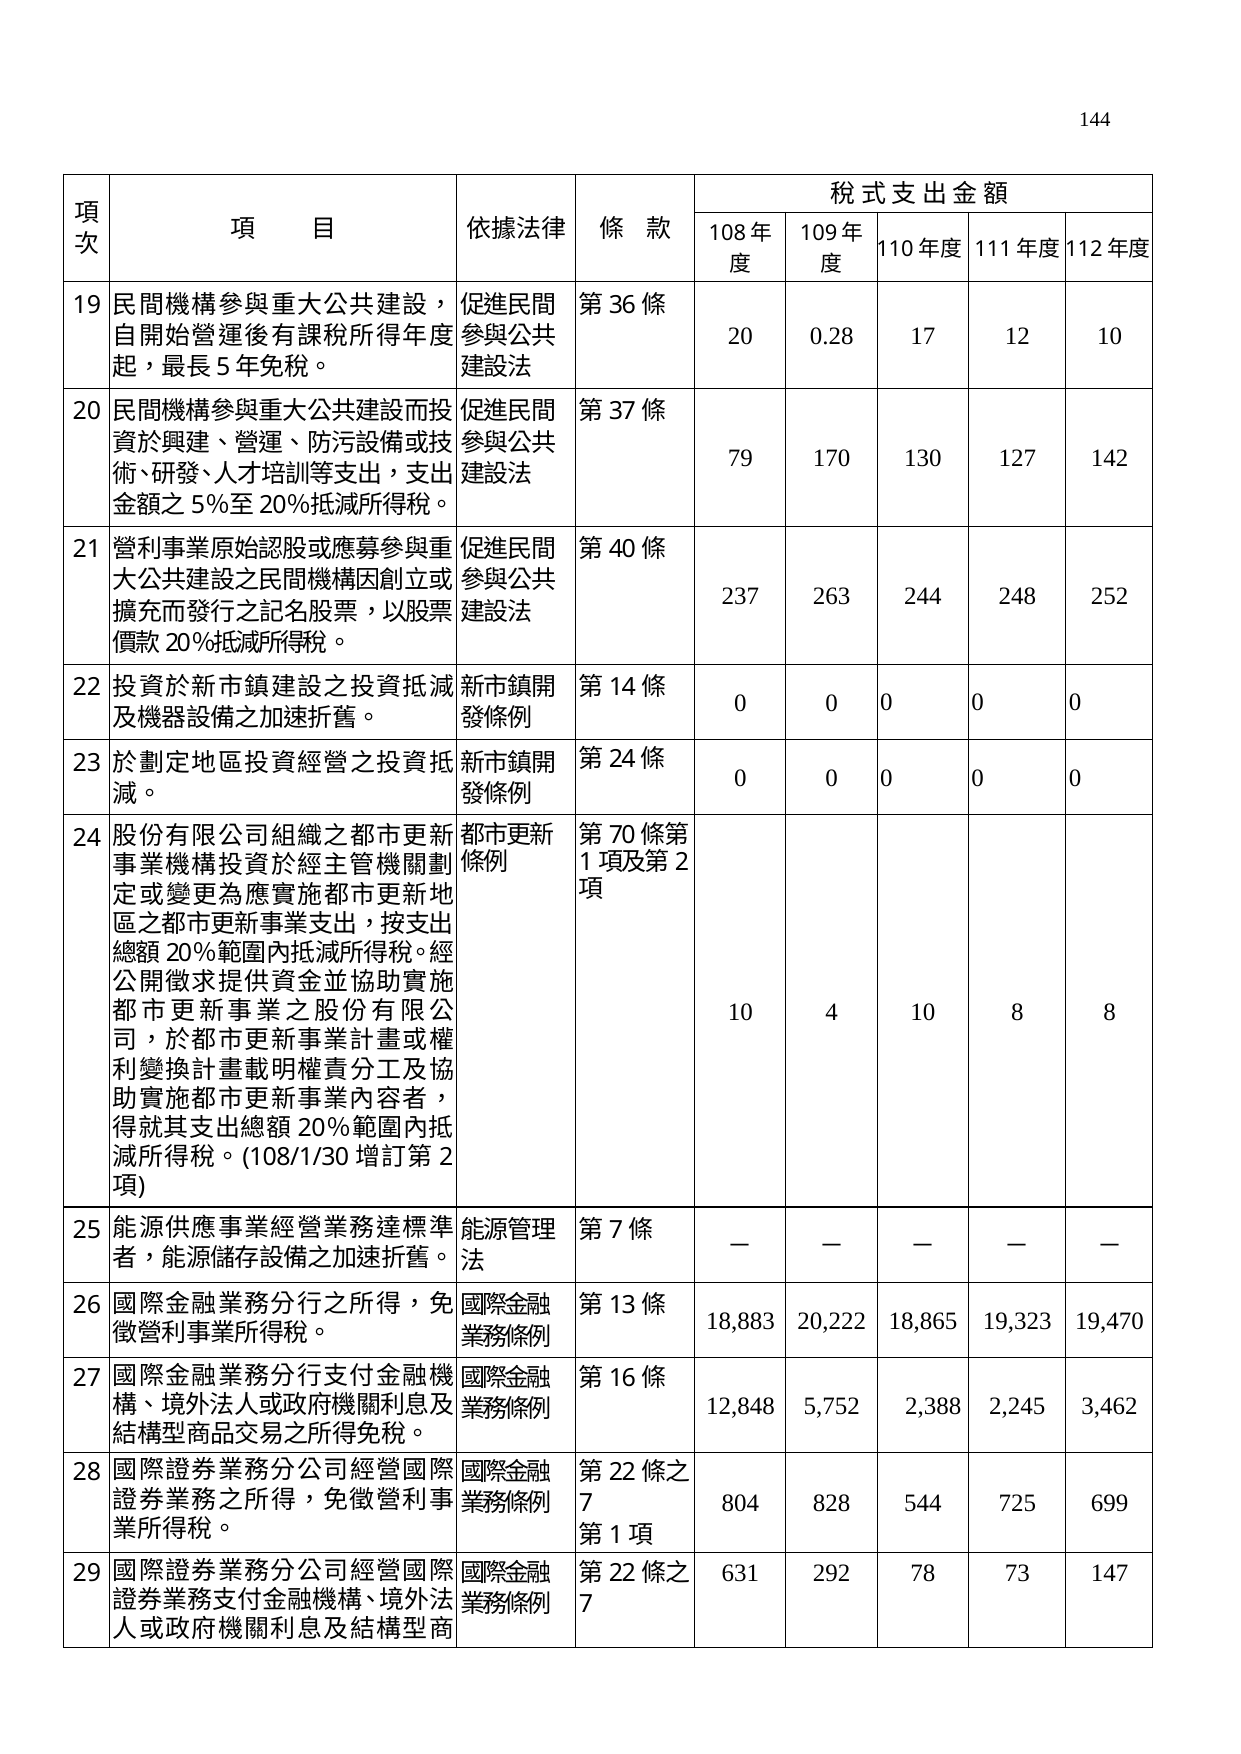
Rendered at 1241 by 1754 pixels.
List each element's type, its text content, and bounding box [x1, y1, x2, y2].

table_cell 631 [695, 1553, 785, 1647]
table_cell 544 [878, 1453, 968, 1552]
table_header 項 次 [64, 175, 109, 281]
table_cell 0 [786, 665, 877, 739]
table_cell 0.28 [786, 282, 877, 388]
table_cell 292 [786, 1553, 877, 1647]
table_cell 民間機構參與重大公共建設，自開始營運後有課稅所得年度起，最長5年免稅。 [110, 282, 456, 388]
table_cell 26 [64, 1283, 109, 1357]
table_cell 17 [878, 282, 968, 388]
table_cell 第36條 [576, 282, 694, 388]
table_cell 263 [786, 527, 877, 663]
table_cell 都市更新條例 [457, 815, 575, 1206]
table_cell 10 [878, 815, 968, 1206]
table_cell 2,388 [878, 1358, 968, 1452]
table_cell 130 [878, 389, 968, 526]
table_cell 0 [1066, 740, 1152, 814]
table_header 項 目 [110, 175, 456, 281]
table_cell 第70條第1項及第2項 [576, 815, 694, 1206]
table_cell 110年度 [878, 213, 968, 281]
table_cell 第14條 [576, 665, 694, 739]
table_cell 79 [695, 389, 785, 526]
table_cell 111年度 [969, 213, 1065, 281]
table_cell 20,222 [786, 1283, 877, 1357]
table_cell 0 [1066, 665, 1152, 739]
table_cell 127 [969, 389, 1065, 526]
table_cell 2,245 [969, 1358, 1065, 1452]
table_cell 248 [969, 527, 1065, 663]
table_cell 0 [969, 740, 1065, 814]
table_cell 國際金融業務分行支付金融機構、境外法人或政府機關利息及結構型商品交易之所得免稅。 [110, 1358, 456, 1452]
table_cell 78 [878, 1553, 968, 1647]
table_cell 第13條 [576, 1283, 694, 1357]
table_cell 21 [64, 527, 109, 663]
table_cell 新市鎮開發條例 [457, 740, 575, 814]
table_cell 73 [969, 1553, 1065, 1647]
table_cell 促進民間參與公共建設法 [457, 527, 575, 663]
table_cell 促進民間參與公共建設法 [457, 282, 575, 388]
table_cell 第22條之7 [576, 1553, 694, 1647]
table_cell 19,470 [1066, 1283, 1152, 1357]
table_cell 10 [1066, 282, 1152, 388]
table_cell 國際證券業務分公司經營國際證券業務之所得，免徵營利事業所得稅。 [110, 1453, 456, 1552]
table_cell 27 [64, 1358, 109, 1452]
table_cell 18,883 [695, 1283, 785, 1357]
table_cell 國際金融業務分行之所得，免徵營利事業所得稅。 [110, 1283, 456, 1357]
table_header 依據法律 [457, 175, 575, 281]
table_cell 投資於新市鎮建設之投資抵減及機器設備之加速折舊。 [110, 665, 456, 739]
table_cell － [786, 1208, 877, 1282]
table_cell 第16條 [576, 1358, 694, 1452]
table_cell 142 [1066, 389, 1152, 526]
table_cell 國際金融業務條例 [457, 1553, 575, 1647]
table_cell 國際金融業務條例 [457, 1358, 575, 1452]
table_cell 4 [786, 815, 877, 1206]
table_header 稅 式 支 出 金 額 [695, 175, 1152, 212]
table_cell 12,848 [695, 1358, 785, 1452]
table_cell 第24條 [576, 740, 694, 814]
table_cell 20 [695, 282, 785, 388]
table_cell 能源供應事業經營業務達標準者，能源儲存設備之加速折舊。 [110, 1208, 456, 1282]
table_cell 109年度 [786, 213, 877, 281]
table_cell 國際金融業務條例 [457, 1453, 575, 1552]
table_cell 237 [695, 527, 785, 663]
table_cell 725 [969, 1453, 1065, 1552]
table_cell 第7條 [576, 1208, 694, 1282]
table_cell 國際金融業務條例 [457, 1283, 575, 1357]
table_cell 12 [969, 282, 1065, 388]
table_cell 5,752 [786, 1358, 877, 1452]
table_cell 244 [878, 527, 968, 663]
table_cell 19 [64, 282, 109, 388]
table_cell 20 [64, 389, 109, 526]
table_cell 第40條 [576, 527, 694, 663]
table_cell 699 [1066, 1453, 1152, 1552]
table_cell 23 [64, 740, 109, 814]
table_cell 25 [64, 1208, 109, 1282]
table_cell 0 [786, 740, 877, 814]
table_cell 第22條之7 第1項 [576, 1453, 694, 1552]
table_cell 108年度 [695, 213, 785, 281]
table_cell 22 [64, 665, 109, 739]
table_header 條 款 [576, 175, 694, 281]
table_cell 147 [1066, 1553, 1152, 1647]
table_cell 營利事業原始認股或應募參與重大公共建設之民間機構因創立或擴充而發行之記名股票，以股票價款20％抵減所得稅。 [110, 527, 456, 663]
table_cell 10 [695, 815, 785, 1206]
table_cell － [878, 1208, 968, 1282]
table_cell 804 [695, 1453, 785, 1552]
table_cell 於劃定地區投資經營之投資抵減。 [110, 740, 456, 814]
table_cell 股份有限公司組織之都市更新事業機構投資於經主管機關劃定或變更為應實施都市更新地區之都市更新事業支出，按支出總額20％範圍內抵減所得稅。經公開徵求提供資金並協助實施都市更新事業之股份有限公司，於都市更新事業計畫或權利變換計畫載明權責分工及協助實施都市更新事業內容者，得就其支出總額20％範圍內抵減所得稅。(108/1/30增訂第2項) [110, 815, 456, 1206]
table_cell － [969, 1208, 1065, 1282]
table_cell 28 [64, 1453, 109, 1552]
table_cell － [695, 1208, 785, 1282]
table_cell 19,323 [969, 1283, 1065, 1357]
table_cell 第37條 [576, 389, 694, 526]
table_cell 0 [695, 740, 785, 814]
table_cell 新市鎮開發條例 [457, 665, 575, 739]
table_cell 民間機構參與重大公共建設而投資於興建、營運、防污設備或技術、研發、人才培訓等支出，支出金額之5％至20％抵減所得稅。 [110, 389, 456, 526]
table_cell 8 [969, 815, 1065, 1206]
table_cell 18,865 [878, 1283, 968, 1357]
table_cell 0 [878, 740, 968, 814]
table_cell 0 [969, 665, 1065, 739]
table_cell 29 [64, 1553, 109, 1647]
table_cell － [1066, 1208, 1152, 1282]
table_cell 0 [878, 665, 968, 739]
table_cell 0 [695, 665, 785, 739]
table_cell 3,462 [1066, 1358, 1152, 1452]
table_cell 828 [786, 1453, 877, 1552]
table_cell 國際證券業務分公司經營國際證券業務支付金融機構、境外法人或政府機關利息及結構型商 [110, 1553, 456, 1647]
table_cell 252 [1066, 527, 1152, 663]
table_cell 24 [64, 815, 109, 1206]
table_cell 能源管理法 [457, 1208, 575, 1282]
table_cell 促進民間參與公共建設法 [457, 389, 575, 526]
table_cell 8 [1066, 815, 1152, 1206]
table_cell 170 [786, 389, 877, 526]
table_cell 112年度 [1066, 213, 1152, 281]
